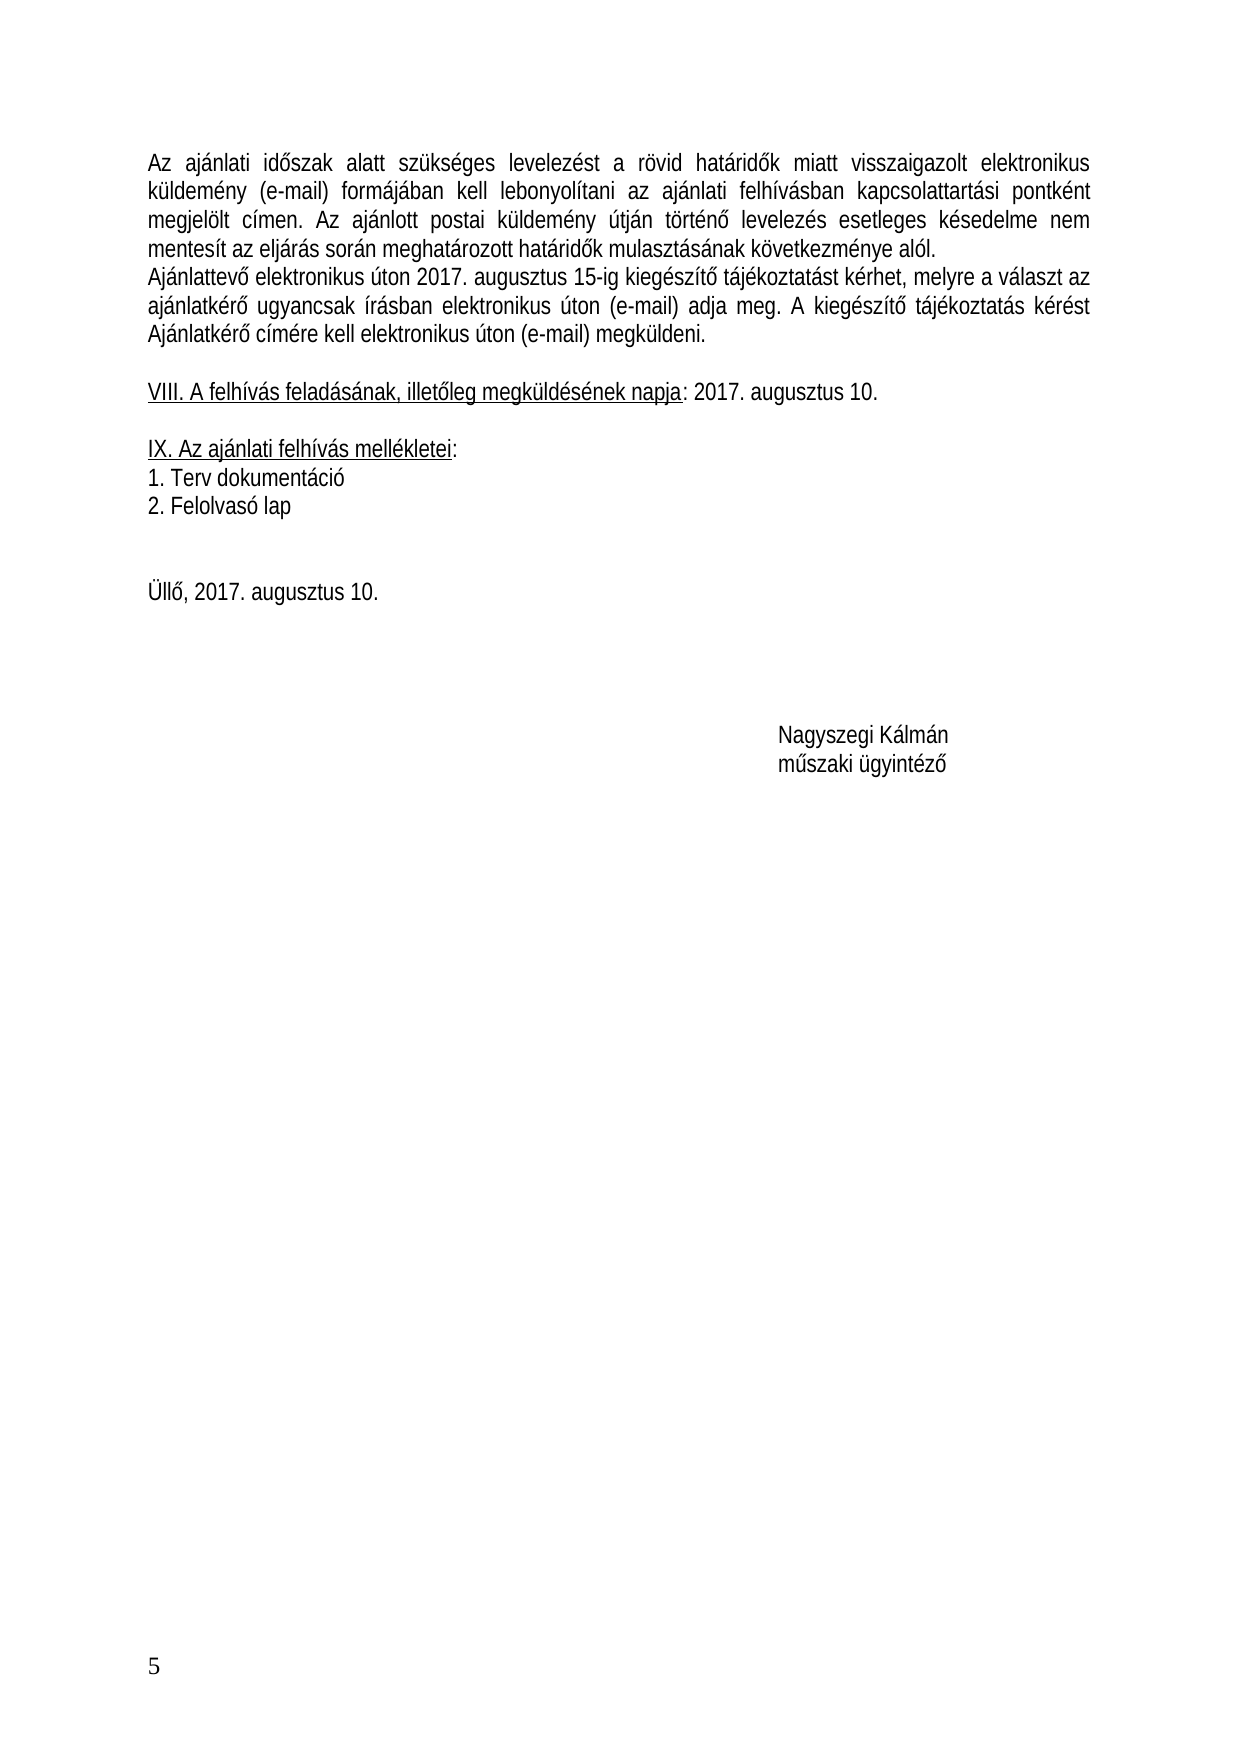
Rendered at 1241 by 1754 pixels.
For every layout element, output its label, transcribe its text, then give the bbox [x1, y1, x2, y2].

text Ajánlattevő elektronikus úton 2017. augusztus 15-ig kiegészítő tájékoztatást kérhet, melyre a választ az ajánlatkérő ugyancsak írásban elektronikus úton (e-mail) adja meg. A kiegészítő tájékoztatás kérést Ajánlatkérő címére kell elektronikus úton (e-mail) megküldeni. [148, 262, 1093, 348]
text műszaki ügyintéző [680, 749, 1093, 778]
text Üllő, 2017. augusztus 10. [148, 577, 1093, 606]
text Az ajánlati időszak alatt szükséges levelezést a rövid határidők miatt visszaigazolt elektronikus küldemény (e-mail) formájában kell lebonyolítani az ajánlati felhívásban kapcsolattartási pontként megjelölt címen. Az ajánlott postai küldemény útján történő levelezés esetleges késedelme nem mentesít az eljárás során meghatározott határidők mulasztásának következménye alól. [148, 148, 1093, 262]
text 2. Felolvasó lap [148, 491, 1093, 520]
text Nagyszegi Kálmán [680, 721, 1093, 749]
subtitle 1. Terv dokumentáció [148, 463, 1087, 491]
text VIII. A felhívás feladásának, illetőleg megküldésének napja: 2017. augusztus 10. [148, 377, 1093, 405]
subtitle IX. Az ajánlati felhívás mellékletei: [148, 434, 1087, 463]
